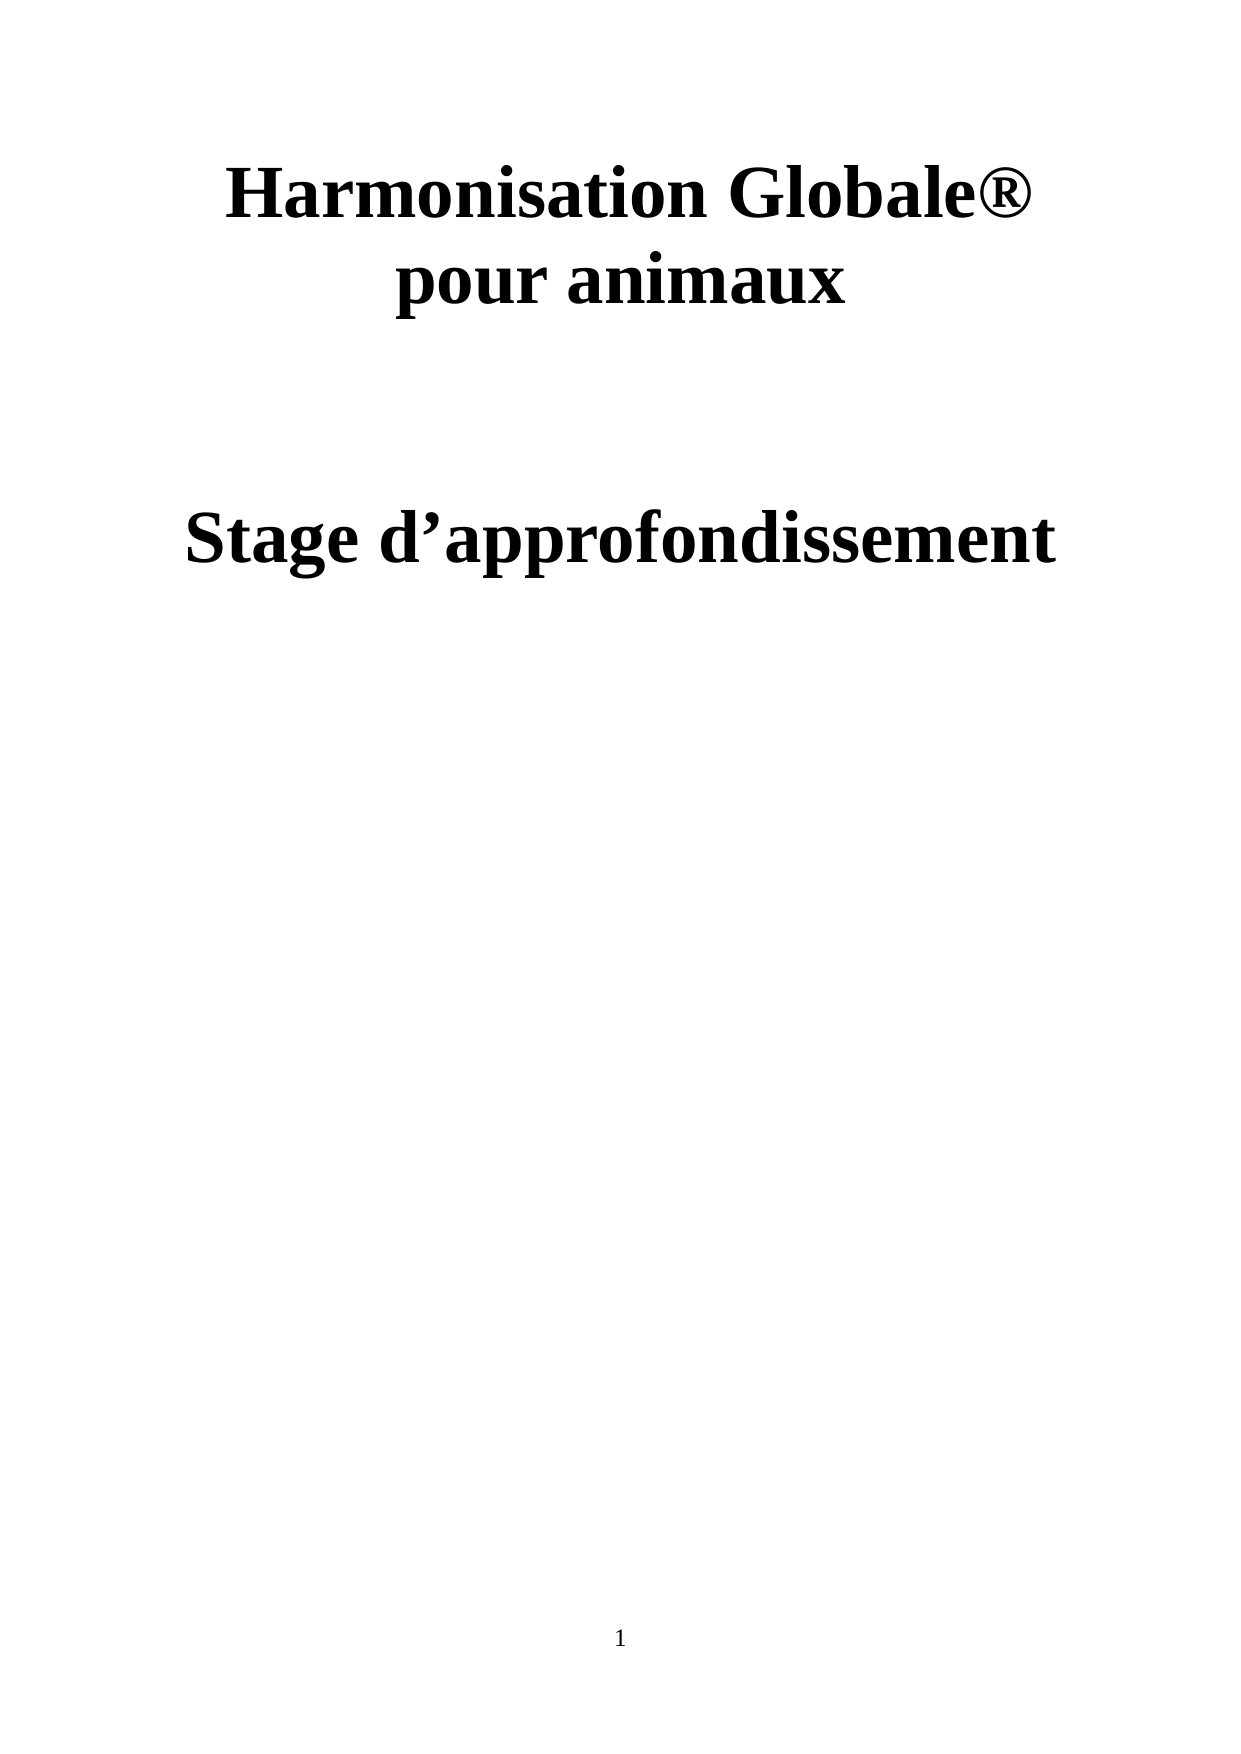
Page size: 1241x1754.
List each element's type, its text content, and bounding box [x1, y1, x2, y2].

text Stage d’approfondissement [148, 493, 1093, 579]
text Harmonisation Globale® pour animaux [148, 148, 1093, 320]
